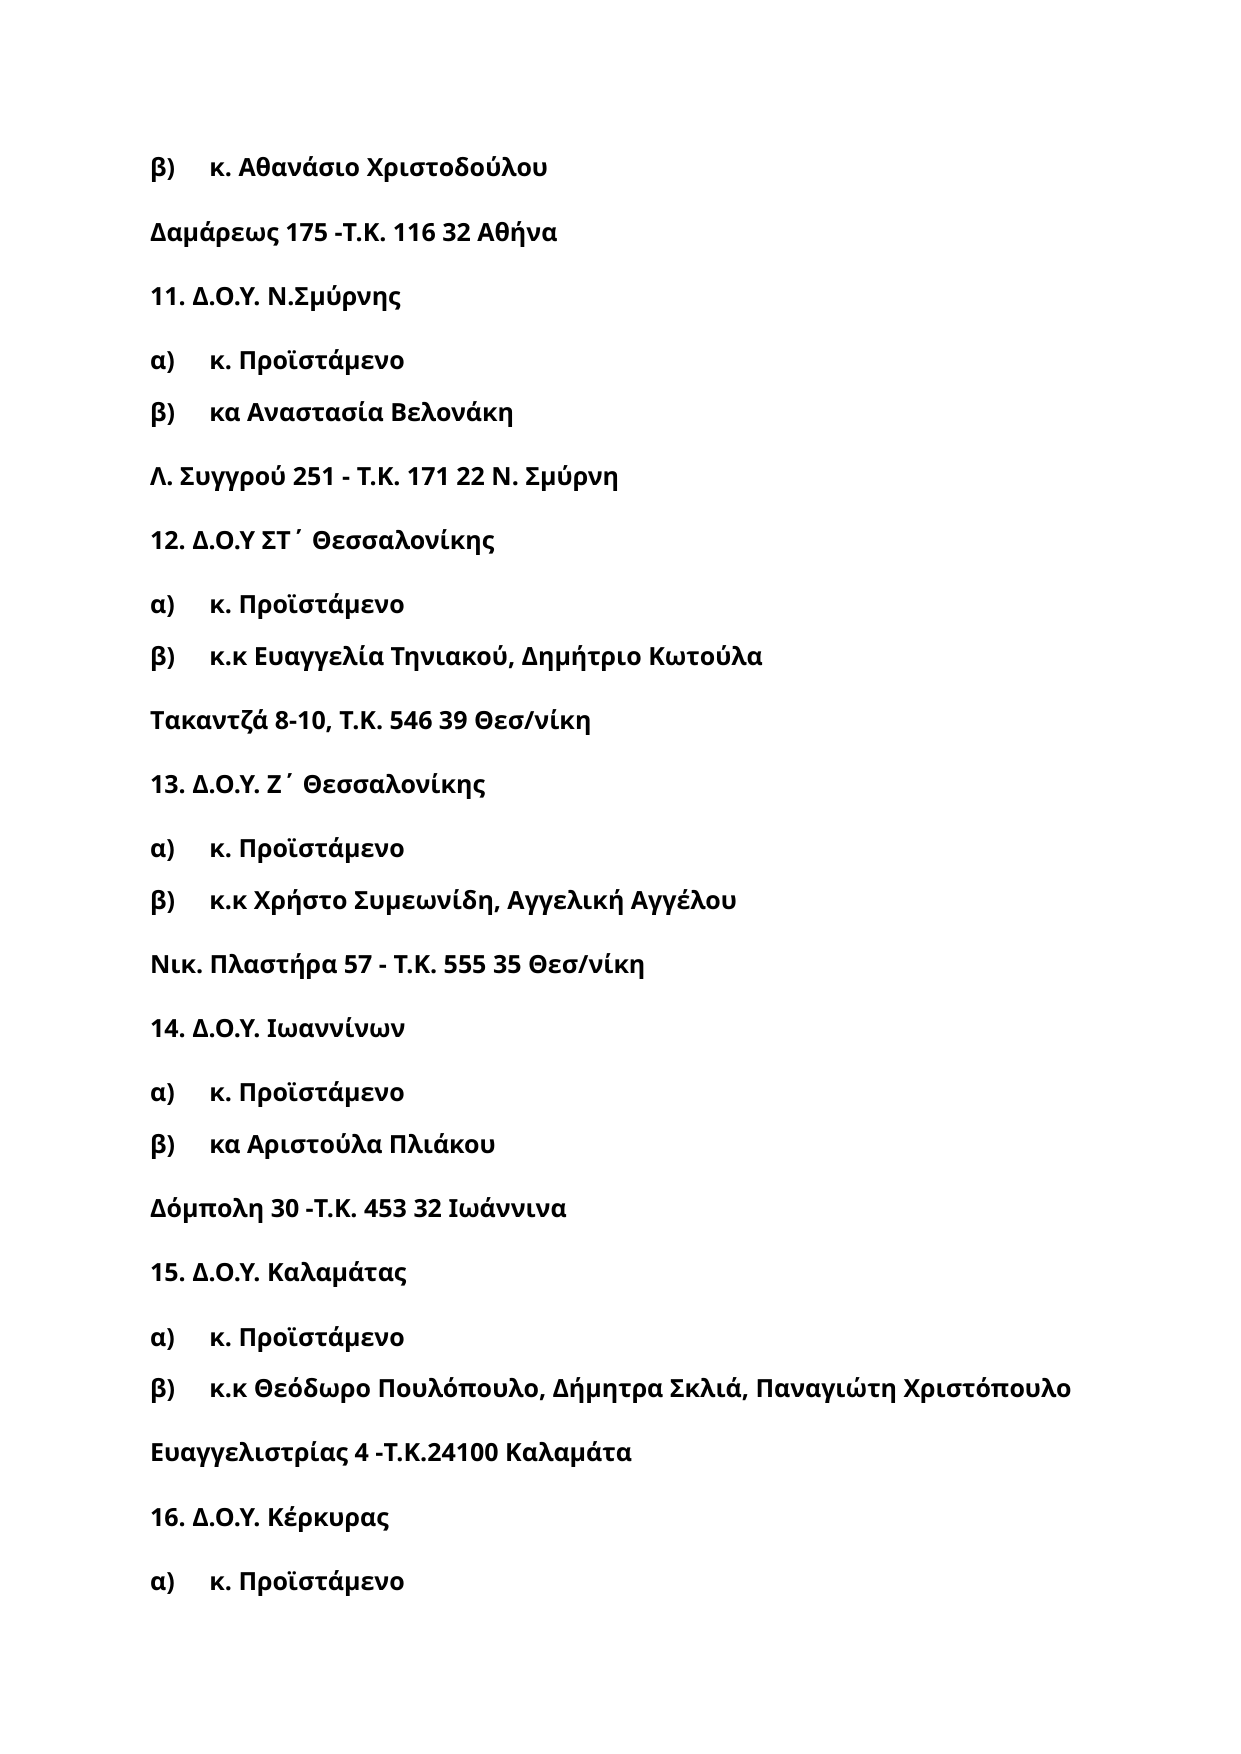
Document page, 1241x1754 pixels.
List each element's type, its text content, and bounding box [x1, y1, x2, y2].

text 13. Δ.Ο.Υ. Ζ΄ Θεσσαλονίκης [150, 767, 1090, 801]
list α) κ. Προϊστάμενο [150, 1563, 1090, 1597]
list β) κ.κ Ευαγγελία Τηνιακού, Δημήτριο Κωτούλα [150, 638, 1090, 672]
text Λ. Συγγρού 251 - T.K. 171 22 Ν. Σμύρνη [150, 458, 1090, 492]
text Ευαγγελιστρίας 4 -T.K.24100 Kαλαμάτα [150, 1435, 1090, 1469]
list β) κα Αριστούλα Πλιάκου [150, 1127, 1090, 1161]
list α) κ. Προϊστάμενο [150, 1319, 1090, 1353]
list β) κα Αναστασία Βελονάκη [150, 394, 1090, 428]
list α) κ. Προϊστάμενο [150, 1075, 1090, 1109]
text 14. Δ.Ο.Υ. Ιωαννίνων [150, 1011, 1090, 1045]
list α) κ. Προϊστάμενο [150, 831, 1090, 865]
text 15. Δ.Ο.Υ. Καλαμάτας [150, 1255, 1090, 1289]
text Tακαντζά 8-10, T.K. 546 39 Θεσ/νίκη [150, 702, 1090, 737]
list β) κ.κ Θεόδωρο Πουλόπουλο, Δήμητρα Σκλιά, Παναγιώτη Χριστόπουλο [150, 1371, 1090, 1405]
list β) κ. Αθανάσιο Χριστοδούλου [150, 150, 1090, 184]
text 16. Δ.Ο.Υ. Κέρκυρας [150, 1499, 1090, 1533]
text Νικ. Πλαστήρα 57 - T.K. 555 35 Θεσ/νίκη [150, 947, 1090, 981]
text 12. Δ.Ο.Υ ΣΤ΄ Θεσσαλονίκης [150, 522, 1090, 557]
text Δόμπολη 30 -T.K. 453 32 Iωάννινα [150, 1191, 1090, 1225]
text Δαμάρεως 175 -T.K. 116 32 Αθήνα [150, 214, 1090, 248]
list α) κ. Προϊστάμενο [150, 587, 1090, 621]
text 11. Δ.Ο.Υ. Ν.Σμύρνης [150, 278, 1090, 312]
list β) κ.κ Χρήστο Συμεωνίδη, Αγγελική Αγγέλου [150, 882, 1090, 917]
list α) κ. Προϊστάμενο [150, 342, 1090, 377]
